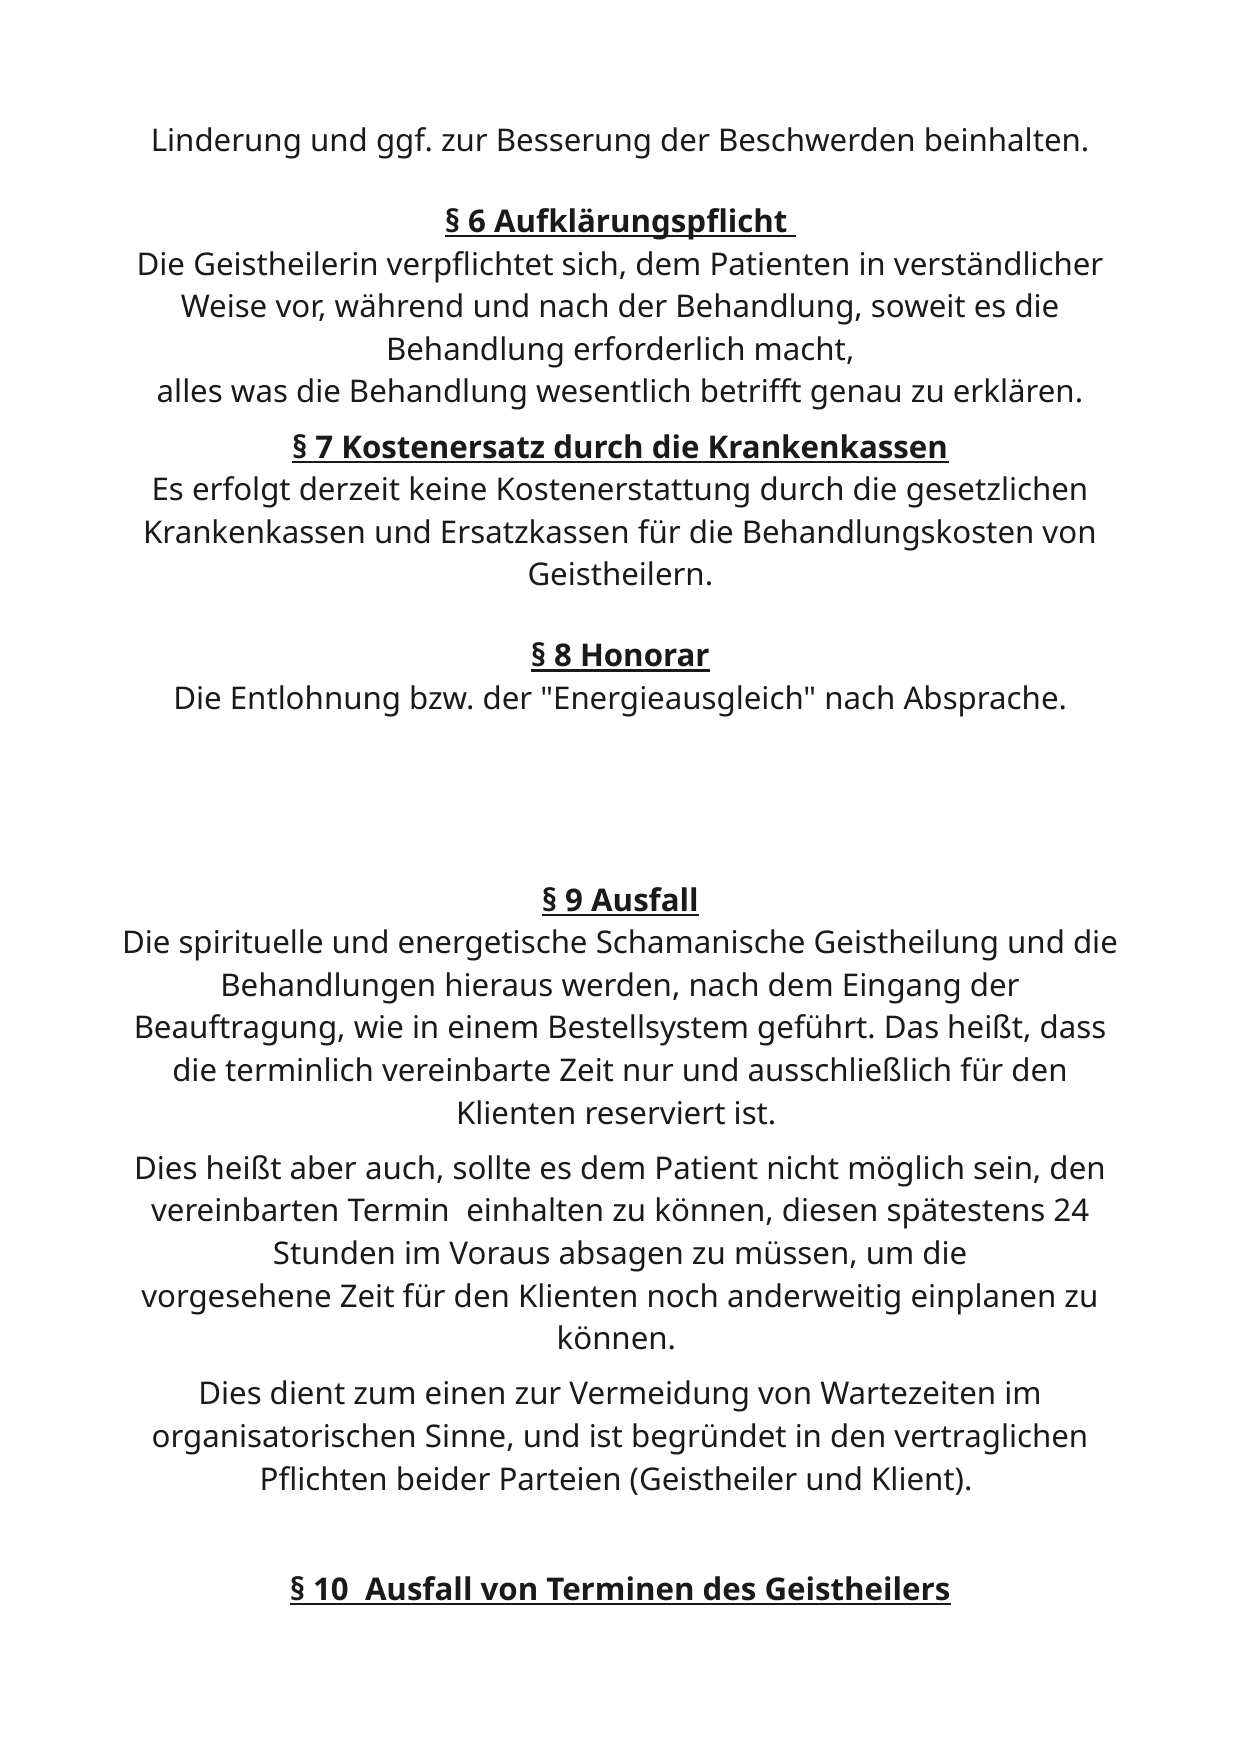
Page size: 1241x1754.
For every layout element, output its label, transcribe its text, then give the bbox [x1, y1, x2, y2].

text § 9 Ausfall Die spirituelle und energetische Schamanische Geistheilung und die Behandlungen hieraus werden, nach dem Eingang der Beauftragung, wie in einem Bestellsystem geführt. Das heißt, dass die terminlich vereinbarte Zeit nur und ausschließlich für den Klienten reserviert ist. [118, 878, 1122, 1133]
text Dies heißt aber auch, sollte es dem Patient nicht möglich sein, den vereinbarten Termin einhalten zu können, diesen spätestens 24 Stunden im Voraus absagen zu müssen, um die vorgesehene Zeit für den Klienten noch anderweitig einplanen zu können. [118, 1146, 1122, 1359]
text Linderung und ggf. zur Besserung der Beschwerden beinhalten. § 6 Aufklärungspflicht Die Geistheilerin verpflichtet sich, dem Patienten in verständlicher Weise vor, während und nach der Behandlung, soweit es die Behandlung erforderlich macht, alles was die Behandlung wesentlich betrifft genau zu erklären. [118, 118, 1122, 412]
text § 7 Kostenersatz durch die Krankenkassen Es erfolgt derzeit keine Kostenerstattung durch die gesetzlichen Krankenkassen und Ersatzkassen für die Behandlungskosten von Geistheilern. § 8 Honorar Die Entlohnung bzw. der "Energieausgleich" nach Absprache. [118, 424, 1122, 824]
text § 10 Ausfall von Terminen des Geistheilers [118, 1567, 1122, 1609]
text Dies dient zum einen zur Vermeidung von Wartezeiten im organisatorischen Sinne, und ist begründet in den vertraglichen Pflichten beider Parteien (Geistheiler und Klient). [118, 1371, 1122, 1499]
